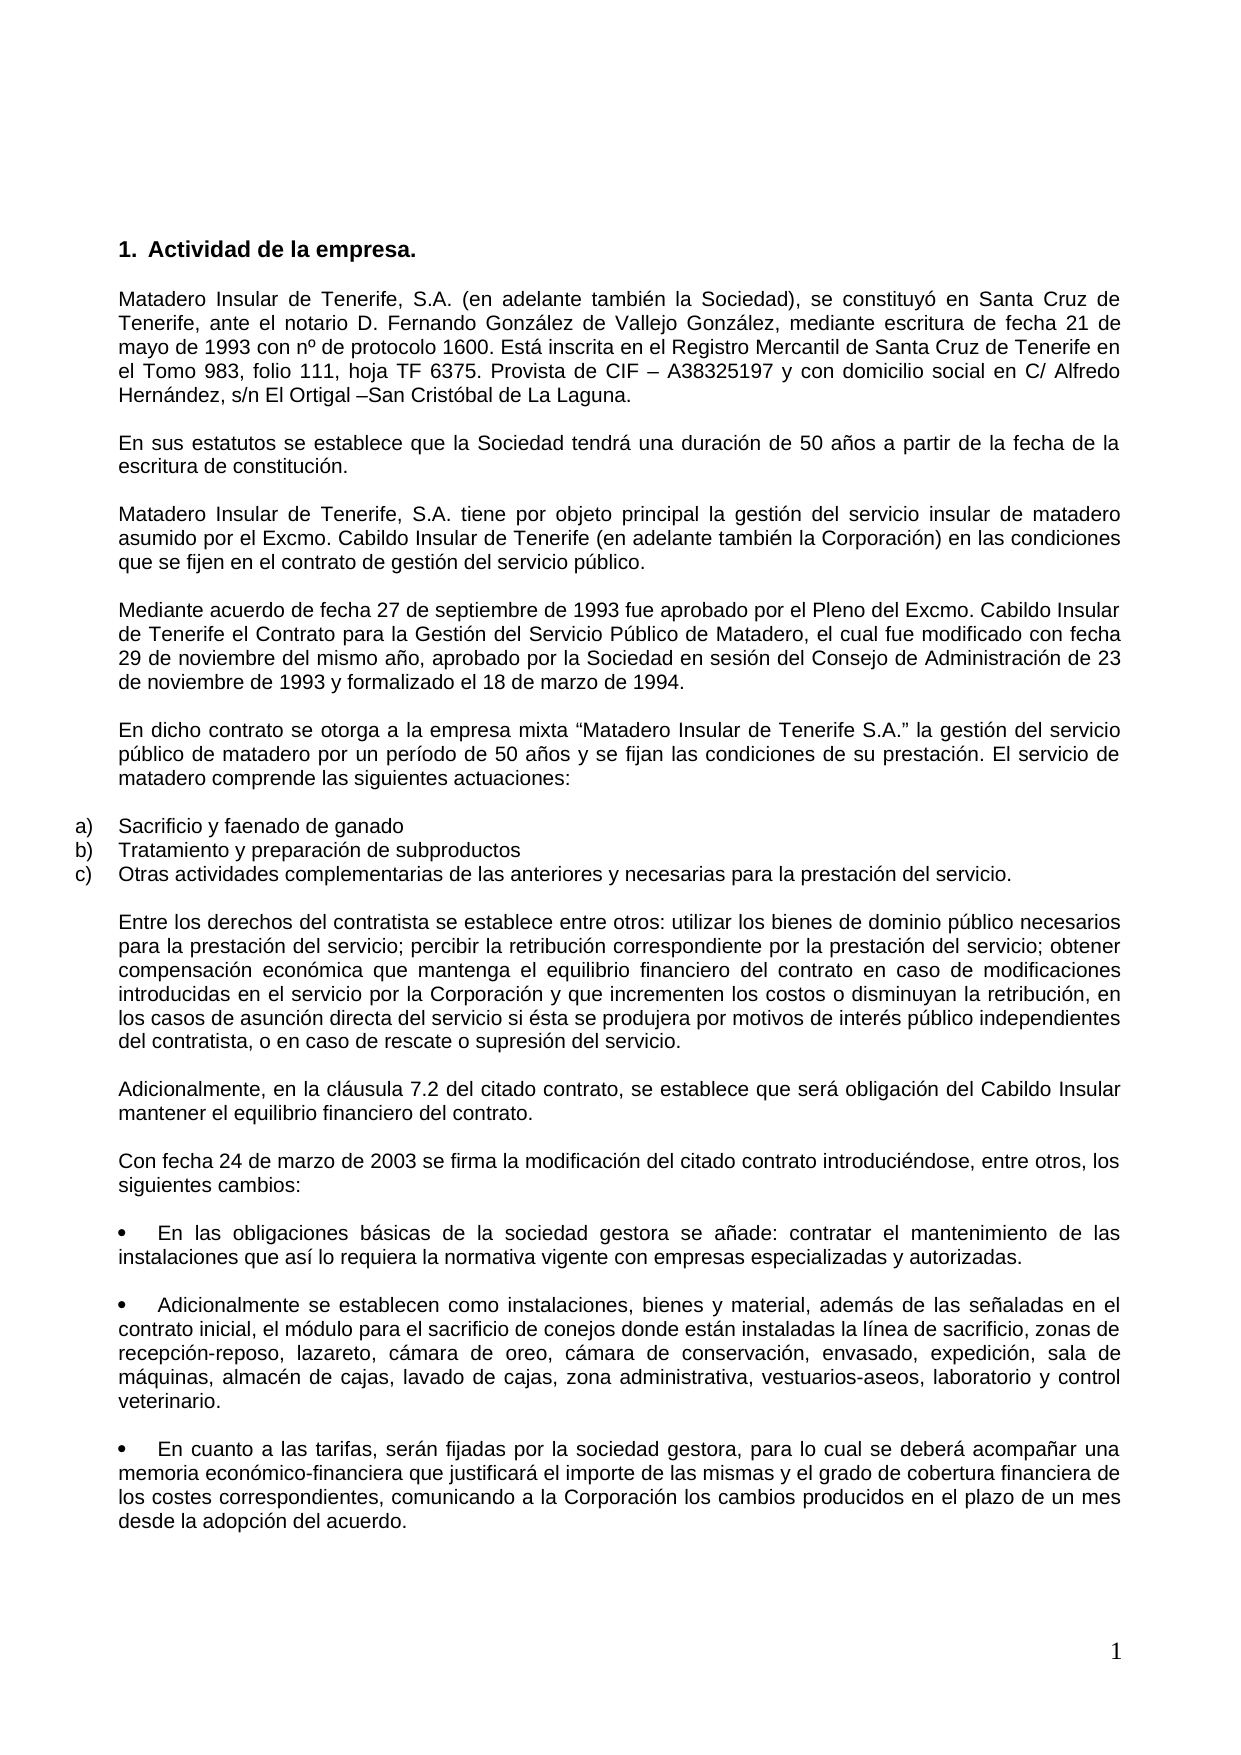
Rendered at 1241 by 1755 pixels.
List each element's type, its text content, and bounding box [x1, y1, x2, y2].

text Con fecha 24 de marzo de 2003 se firma la modificación del citado contrato introduciéndose, entre otros, los siguientes cambios: [118, 1149, 1122, 1197]
list Actividad de la empresa. [118, 236, 1122, 263]
list Adicionalmente se establecen como instalaciones, bienes y material, además de las señaladas en el contrato inicial, el módulo para el sacrificio de conejos donde están instaladas la línea de sacrificio, zonas de recepción-reposo, lazareto, cámara de oreo, cámara de conservación, envasado, expedición, sala de máquinas, almacén de cajas, lavado de cajas, zona administrativa, vestuarios-aseos, laboratorio y control veterinario. [118, 1293, 1122, 1413]
text En sus estatutos se establece que la Sociedad tendrá una duración de 50 años a partir de la fecha de la escritura de constitución. [118, 430, 1122, 478]
list En las obligaciones básicas de la sociedad gestora se añade: contratar el mantenimiento de las instalaciones que así lo requiera la normativa vigente con empresas especializadas y autorizadas. [118, 1221, 1122, 1269]
text Entre los derechos del contratista se establece entre otros: utilizar los bienes de dominio público necesarios para la prestación del servicio; percibir la retribución correspondiente por la prestación del servicio; obtener compensación económica que mantenga el equilibrio financiero del contrato en caso de modificaciones introducidas en el servicio por la Corporación y que incrementen los costos o disminuyan la retribución, en los casos de asunción directa del servicio si ésta se produjera por motivos de interés público independientes del contratista, o en caso de rescate o supresión del servicio. [118, 909, 1122, 1053]
list Otras actividades complementarias de las anteriores y necesarias para la prestación del servicio. [75, 862, 1107, 886]
text Matadero Insular de Tenerife, S.A. tiene por objeto principal la gestión del servicio insular de matadero asumido por el Excmo. Cabildo Insular de Tenerife (en adelante también la Corporación) en las condiciones que se fijen en el contrato de gestión del servicio público. [118, 502, 1122, 574]
text Adicionalmente, en la cláusula 7.2 del citado contrato, se establece que será obligación del Cabildo Insular mantener el equilibrio financiero del contrato. [118, 1077, 1122, 1125]
list Tratamiento y preparación de subproductos [75, 838, 1107, 862]
list En cuanto a las tarifas, serán fijadas por la sociedad gestora, para lo cual se deberá acompañar una memoria económico-financiera que justificará el importe de las mismas y el grado de cobertura financiera de los costes correspondientes, comunicando a la Corporación los cambios producidos en el plazo de un mes desde la adopción del acuerdo. [118, 1437, 1122, 1533]
text Mediante acuerdo de fecha 27 de septiembre de 1993 fue aprobado por el Pleno del Excmo. Cabildo Insular de Tenerife el Contrato para la Gestión del Servicio Público de Matadero, el cual fue modificado con fecha 29 de noviembre del mismo año, aprobado por la Sociedad en sesión del Consejo de Administración de 23 de noviembre de 1993 y formalizado el 18 de marzo de 1994. [118, 598, 1122, 694]
text En dicho contrato se otorga a la empresa mixta “Matadero Insular de Tenerife S.A.” la gestión del servicio público de matadero por un período de 50 años y se fijan las condiciones de su prestación. El servicio de matadero comprende las siguientes actuaciones: [118, 718, 1122, 790]
list Sacrificio y faenado de ganado [75, 814, 1107, 838]
text Matadero Insular de Tenerife, S.A. (en adelante también la Sociedad), se constituyó en Santa Cruz de Tenerife, ante el notario D. Fernando González de Vallejo González, mediante escritura de fecha 21 de mayo de 1993 con nº de protocolo 1600. Está inscrita en el Registro Mercantil de Santa Cruz de Tenerife en el Tomo 983, folio 111, hoja TF 6375. Provista de CIF – A38325197 y con domicilio social en C/ Alfredo Hernández, s/n El Ortigal –San Cristóbal de La Laguna. [118, 287, 1122, 406]
